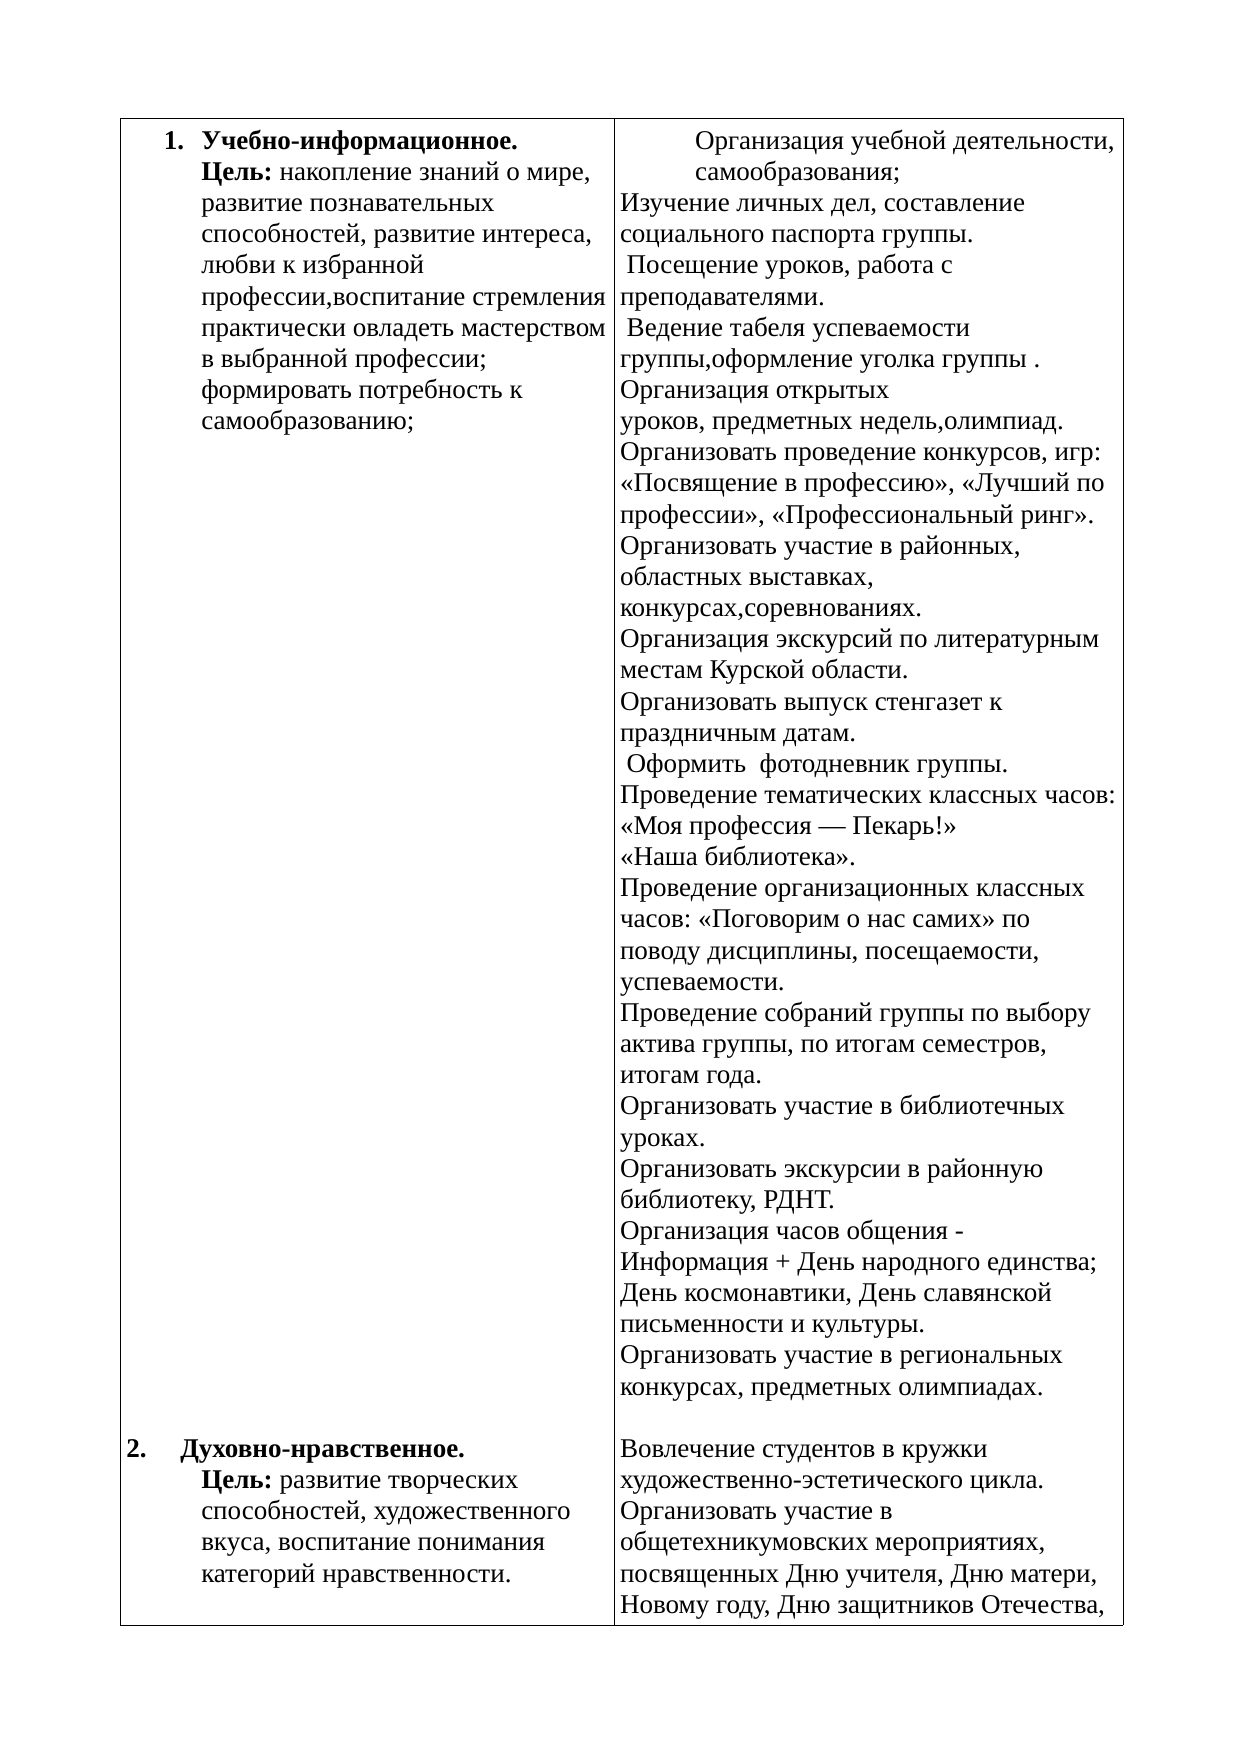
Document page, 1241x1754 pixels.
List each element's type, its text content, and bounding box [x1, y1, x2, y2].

table_cell Организация учебной деятельности, самообразования; Изучение личных дел, составление социального паспорта группы. Посещение уроков, работа с преподавателями. Ведение табеля успеваемости группы,оформление уголка группы . Организация открытых уроков, предметных недель,олимпиад. Организовать проведение конкурсов, игр: «Посвящение в профессию», «Лучший по профессии», «Профессиональный ринг». Организовать участие в районных, областных выставках, конкурсах,соревнованиях. Организация экскурсий по литературным местам Курской области. Организовать выпуск стенгазет к праздничным датам. Оформить фотодневник группы. Проведение тематических классных часов: «Моя профессия — Пекарь!» «Наша библиотека». Проведение организационных классных часов: «Поговорим о нас самих» по поводу дисциплины, посещаемости, успеваемости. Проведение собраний группы по выбору актива группы, по итогам семестров, итогам года. Организовать участие в библиотечных уроках. Организовать экскурсии в районную библиотеку, РДНТ. Организация часов общения - Информация + День народного единства; День космонавтики, День славянской письменности и культуры. Организовать участие в региональных конкурсах, предметных олимпиадах. Вовлечение студентов в кружки художественно-эстетического цикла. Организовать участие в общетехникумовских мероприятиях, посвященных Дню учителя, Дню матери, Новому году, Дню защитников Отечества, [615, 119, 1123, 1625]
table_cell Учебно-информационное. Цель: накопление знаний о мире, развитие познавательных способностей, развитие интереса, любви к избранной профессии,воспитание стремления практически овладеть мастерством в выбранной профессии; формировать потребность к самообразованию; 2. Духовно-нравственное. Цель: развитие творческих способностей, художественного вкуса, воспитание понимания категорий нравственности. 3.Патриотическое . Цель: формирование жизненной позиции,воспитание гражданина-патриота; Воспитание политической культуры, чувства ответственности и гордости за свою страну; 4.Физкультурно-оздоровительное (валеологическое). Цель: сохранение, укрепление нравственного, физического, психического здоровья. Трудовое и общественно-полезная деятельность. Цель: выработать потребность к физическому труду, совершенствование развития трудовых навыков. 6. Правовое . Цель: Создание эффективной воспитательной среды для формирования правовой культуры обучающихся как части общечеловеческой культуры и предупреждение правонарушений среди студенческой молодежи. Утверждение в сознании гражданина взглядов и убеждений, обеспечивающих высокое уважение к законам государства. 7. Экологическое . Цель: Прививать студентам ответственное отношение к природе, животному миру. Формирование основ экологической культуры, системы знаний об экологических проблемах современности и пути их разрешения. 8. Экономическое . Цель: Воспитание бережного отношения к государственной собственности, развитие деловых качеств человека: бережливость, предприимчивость, расчетливость. 9. Эстетическое. Цель: Формирование у обучающихся эстетического отношения к жизни, искусству, труду, развитие творческого потенциала; 10. Психолого-педагогическое. Цель: организация психологического просвещения, стимулирование процесса самовоспитания, развитие ответственности и самостоятельности; 11.Работа с родителями. Цель: Включение родителей в воспитательный процесс; Формировать уважение к членам семьи, воспитывать семьянина, любящего своих родителей; 12. Работа в общежитии. 13.Методическая работа. [121, 119, 614, 1625]
